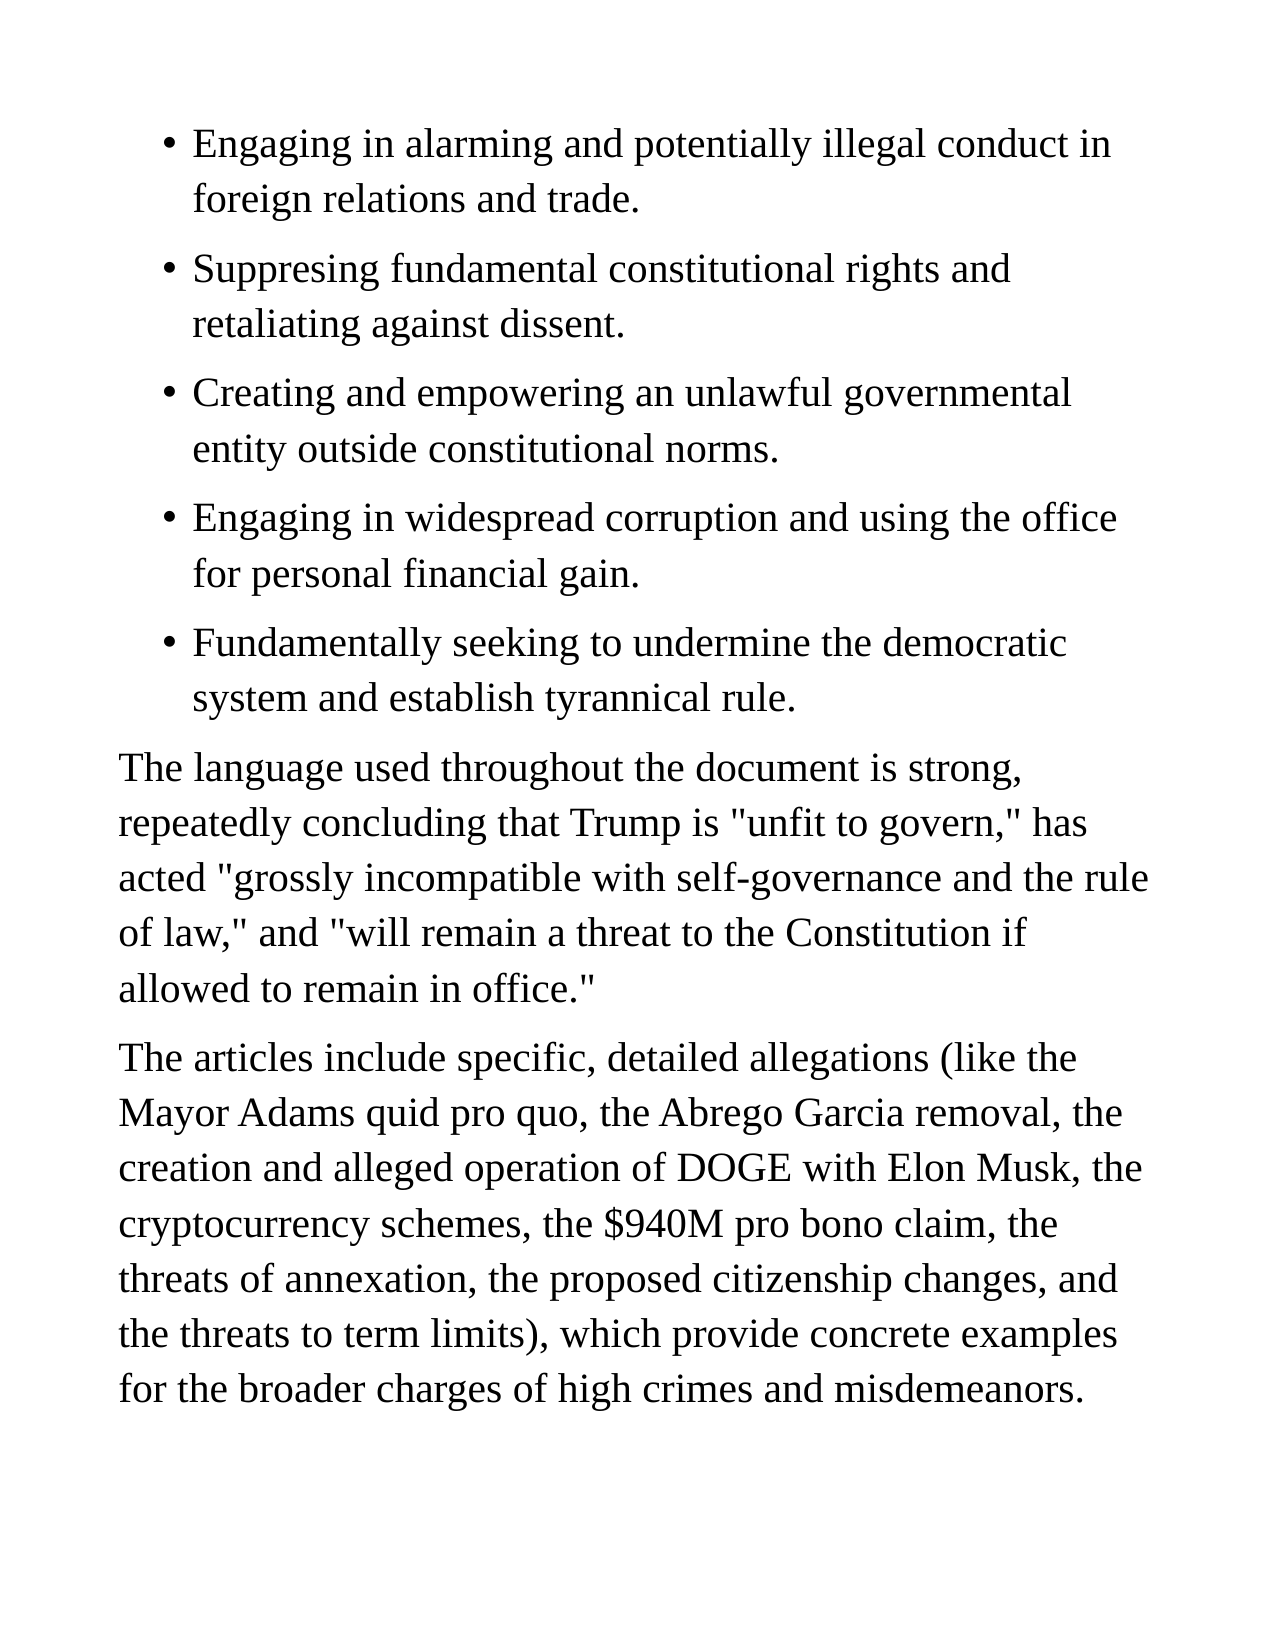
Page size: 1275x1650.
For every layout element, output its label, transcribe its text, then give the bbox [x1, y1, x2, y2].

text The articles include specific, detailed allegations (like the Mayor Adams quid pro quo, the Abrego Garcia removal, the creation and alleged operation of DOGE with Elon Musk, the cryptocurrency schemes, the $940M pro bono claim, the threats of annexation, the proposed citizenship changes, and the threats to term limits), which provide concrete examples for the broader charges of high crimes and misdemeanors. [118, 1033, 1157, 1411]
list Creating and empowering an unlawful governmental entity outside constitutional norms. [162, 368, 1157, 471]
list Engaging in alarming and potentially illegal conduct in foreign relations and trade. [162, 118, 1157, 221]
list Suppresing fundamental constitutional rights and retaliating against dissent. [162, 243, 1157, 346]
text The language used throughout the document is strong, repeatedly concluding that Trump is "unfit to govern," has acted "grossly incompatible with self-governance and the rule of law," and "will remain a threat to the Constitution if allowed to remain in office." [118, 743, 1157, 1011]
list Engaging in widespread corruption and using the office for personal financial gain. [162, 493, 1157, 596]
list Fundamentally seeking to undermine the democratic system and establish tyrannical rule. [162, 618, 1157, 721]
